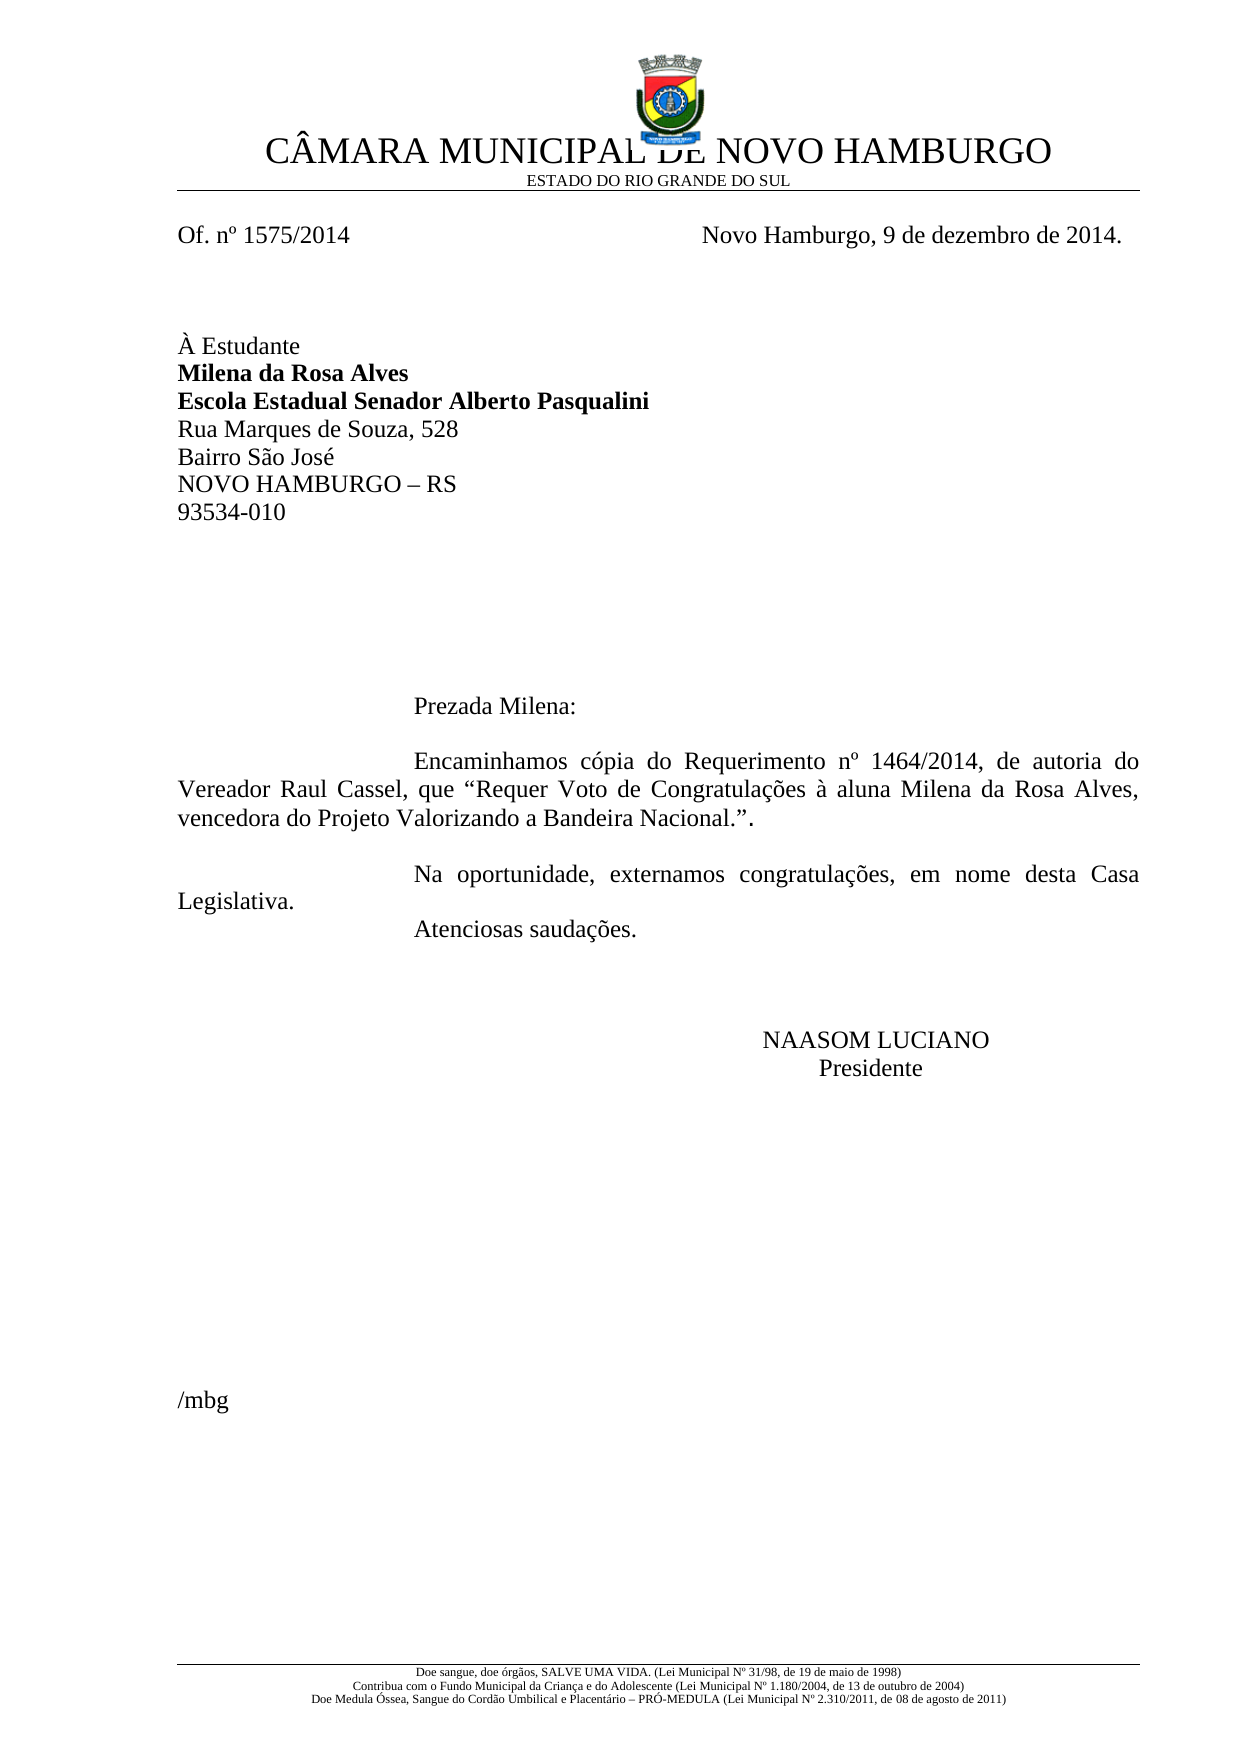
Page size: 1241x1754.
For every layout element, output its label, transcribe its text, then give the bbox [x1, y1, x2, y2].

text Na oportunidade, externamos congratulações, em nome desta Casa Legislativa. [177, 860, 1140, 915]
text À Estudante [177, 332, 1140, 359]
text Encaminhamos cópia do Requerimento nº 1464/2014, de autoria do Vereador Raul Cassel, que “Requer Voto de Congratulações à aluna Milena da Rosa Alves, vencedora do Projeto Valorizando a Bandeira Nacional.”. [177, 747, 1140, 832]
text Rua Marques de Souza, 528 [177, 415, 1140, 443]
text Presidente [177, 1054, 1140, 1081]
text Atenciosas saudações. [177, 915, 1140, 943]
text NAASOM LUCIANO [177, 1026, 1140, 1054]
text 93534-010 [177, 498, 1140, 526]
text NOVO HAMBURGO – RS [177, 470, 1140, 498]
text Bairro São José [177, 443, 1140, 470]
text Milena da Rosa Alves [177, 359, 1140, 387]
text /mbg [177, 1386, 1140, 1414]
text Prezada Milena: [177, 692, 1140, 720]
text Of. nº 1575/2014 Novo Hamburgo, 9 de dezembro de 2014. [177, 221, 1140, 249]
picture [630, 47, 708, 150]
text Escola Estadual Senador Alberto Pasqualini [177, 387, 1140, 415]
